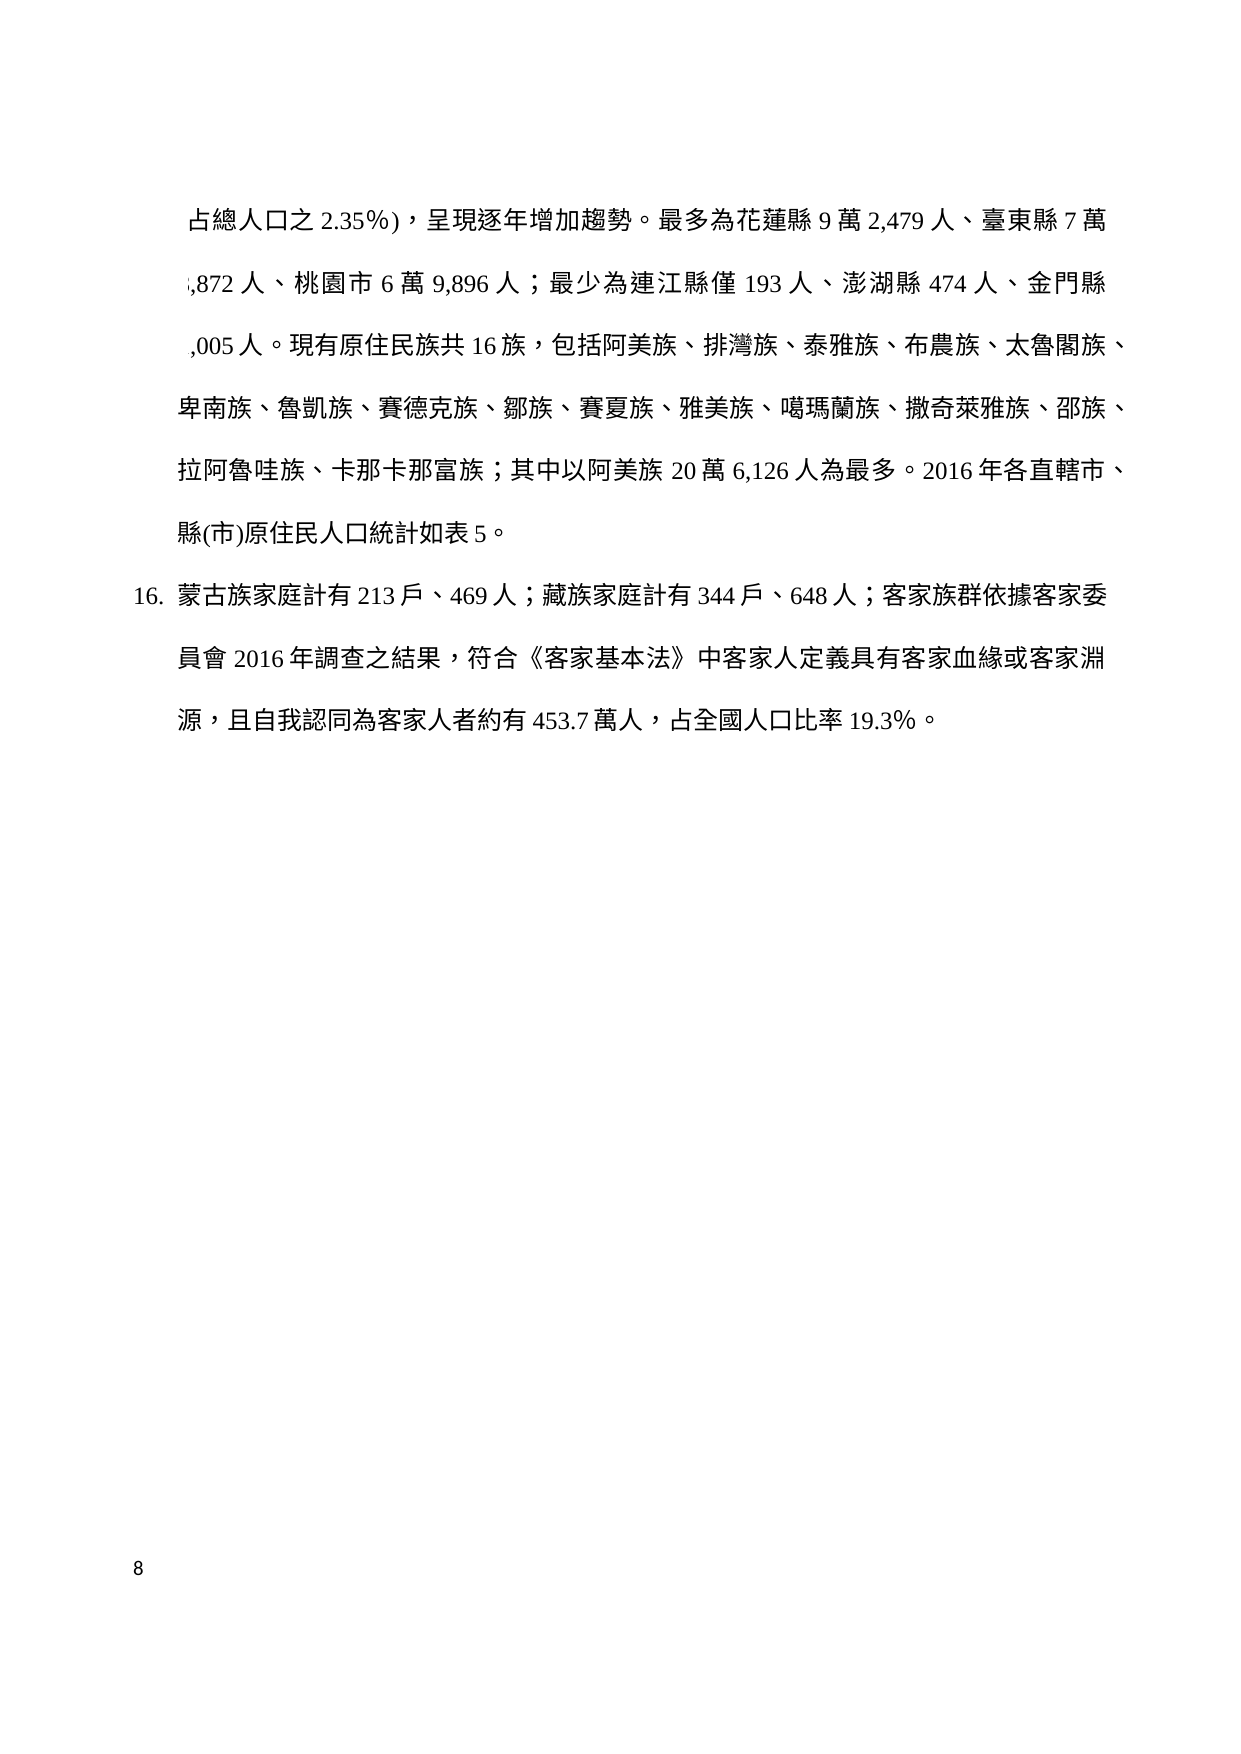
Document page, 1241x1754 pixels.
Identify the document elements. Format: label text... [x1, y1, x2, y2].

list 蒙古族家庭計有213戶、469人；藏族家庭計有344戶、648人；客家族群依據客家委員會2016年調查之結果，符合《客家基本法》中客家人定義具有客家血緣或客家淵源，且自我認同為客家人者約有453.7萬人，占全國人口比率19.3％。 [133, 552, 1107, 740]
list 2001年制定《原住民身分法》，近年回復或取得原住民身分之人口逐漸攀升，2015年8月之原住民家庭戶數21.5萬戶，較2012年成長6％，為全國家庭戶數成長率7.1％之1.7倍。原住民人口數由2006年的47萬4,919人增為2016年的55萬3,228人(占總人口之2.35％)，呈現逐年增加趨勢。最多為花蓮縣9萬2,479人、臺東縣7萬8,872人、桃園市6萬9,896人；最少為連江縣僅193人、澎湖縣474人、金門縣1,005人。現有原住民族共16族，包括阿美族、排灣族、泰雅族、布農族、太魯閣族、卑南族、魯凱族、賽德克族、鄒族、賽夏族、雅美族、噶瑪蘭族、撒奇萊雅族、邵族、拉阿魯哇族、卡那卡那富族；其中以阿美族20萬6,126人為最多。2016年各直轄市、縣(市)原住民人口統計如表5。 [133, 177, 1107, 552]
